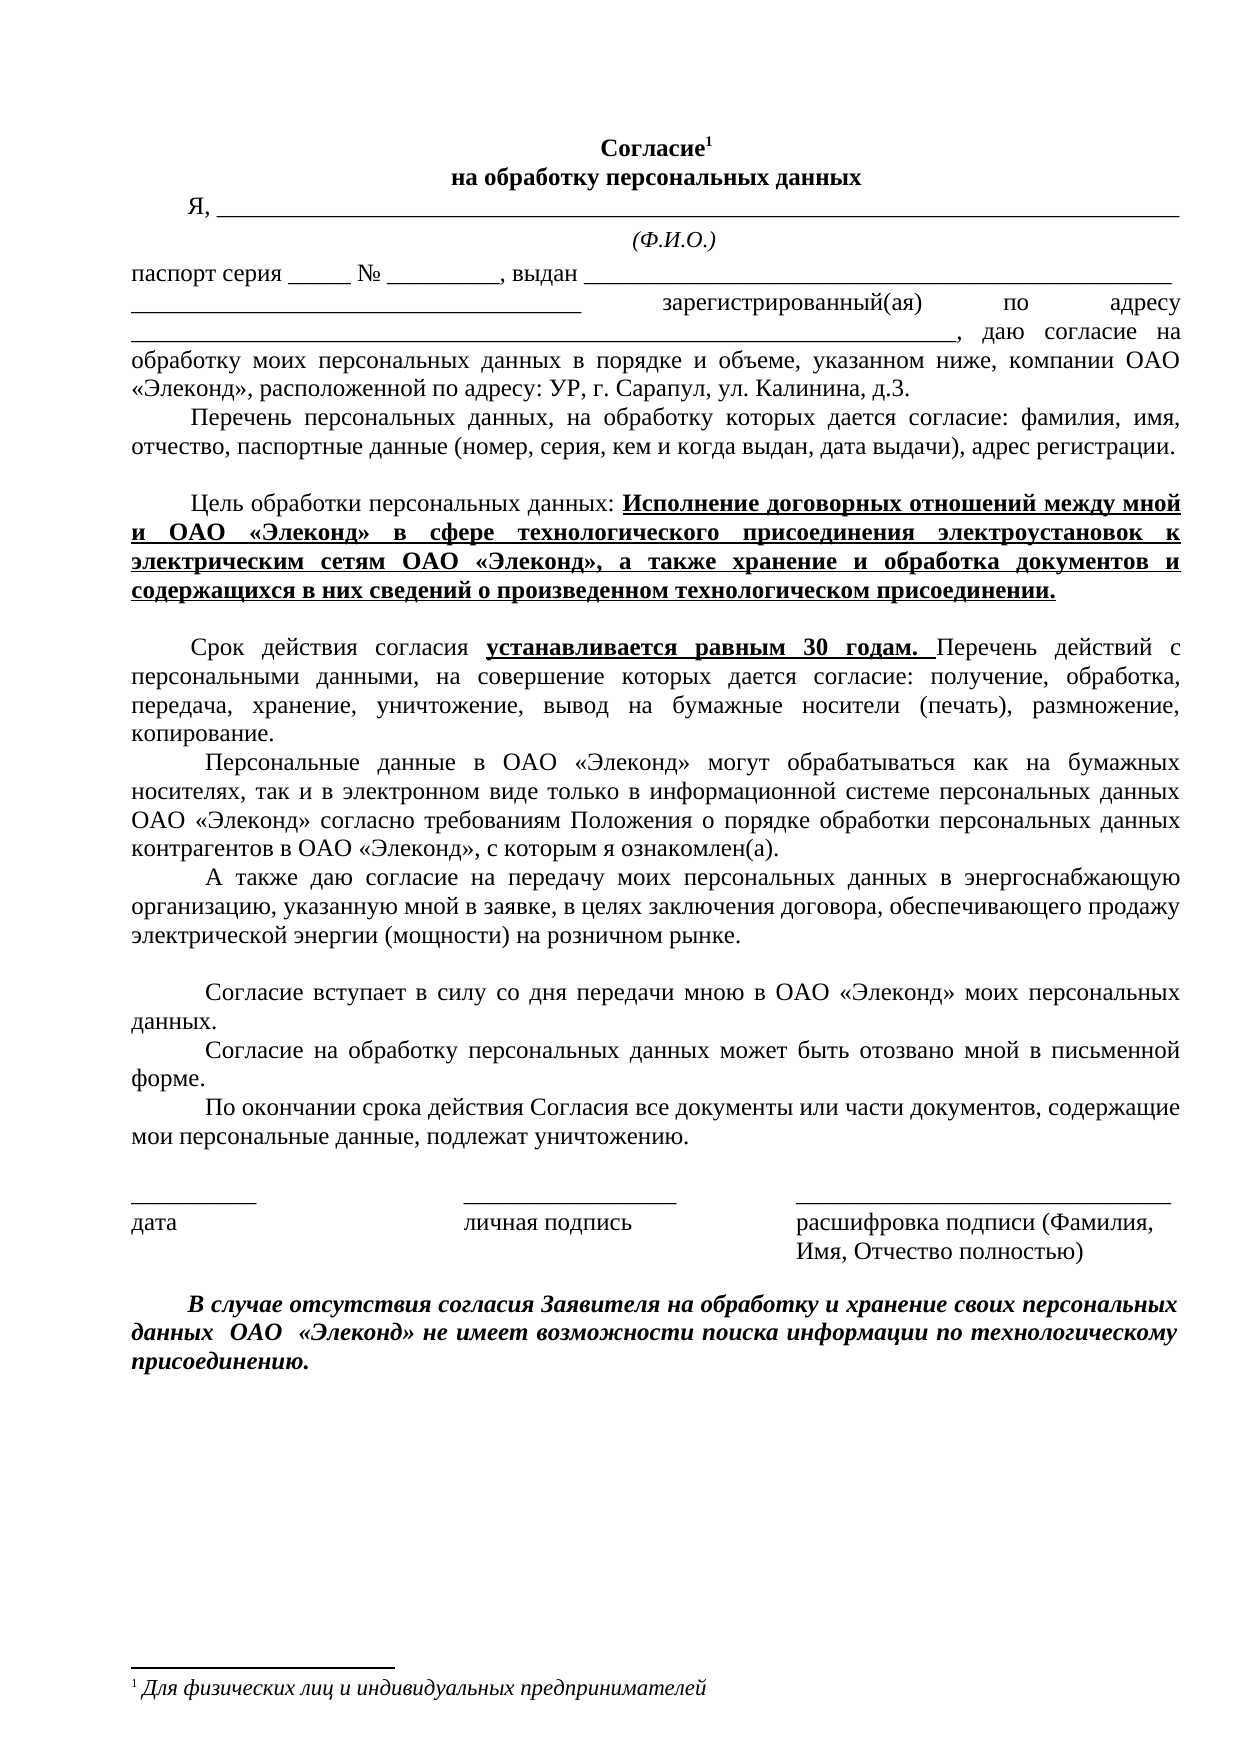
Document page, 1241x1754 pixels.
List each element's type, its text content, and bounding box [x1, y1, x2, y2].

table_header ______________________________ расшифровка подписи (Фамилия, Имя, Отчество полностью) [785, 1179, 1200, 1265]
text А также даю согласие на передачу моих персональных данных в энергоснабжающую организацию, указанную мной в заявке, в целях заключения договора, обеспечивающего продажу электрической энергии (мощности) на розничном рынке. [131, 862, 1181, 948]
text Согласие на обработку персональных данных может быть отозвано мной в письменной форме. [131, 1035, 1181, 1092]
text на обработку персональных данных [131, 162, 1181, 191]
text Перечень персональных данных, на обработку которых дается согласие: фамилия, имя, отчество, паспортные данные (номер, серия, кем и когда выдан, дата выдачи), адрес регистрации. [131, 402, 1181, 460]
text электрическим сетям ОАО «Элеконд», а также хранение и обработка документов и [131, 544, 1181, 571]
text В случае отсутствия согласия Заявителя на обработку и хранение своих персональных данных ОАО «Элеконд» не имеет возможности поиска информации по технологическому присоединению. [131, 1289, 1181, 1375]
text Согласие [131, 133, 1181, 162]
text Цель обработки персональных данных: Исполнение договорных отношений между мной и ОАО «Элеконд» в сфере технологического присоединения электроустановок к [131, 488, 1181, 542]
text содержащихся в них сведений о произведенном технологическом присоединении. [131, 572, 1181, 603]
table_header __________ дата [120, 1179, 452, 1265]
text Согласие вступает в силу со дня передачи мною в ОАО «Элеконд» моих персональных данных. [131, 977, 1181, 1035]
text Персональные данные в ОАО «Элеконд» могут обрабатываться как на бумажных носителях, так и в электронном виде только в информационной системе персональных данных ОАО «Элеконд» согласно требованиям Положения о порядке обработки персональных данных контрагентов в ОАО «Элеконд», с которым я ознакомлен(а). [131, 747, 1181, 862]
text Для физических лиц и индивидуальных предпринимателей [131, 1674, 1181, 1700]
subtitle Я, _____________________________________________________________________________ [131, 191, 1181, 219]
text паспорт серия _____ № _________, выдан _______________________________________________ [131, 258, 1181, 287]
text По окончании срока действия Согласия все документы или части документов, содержащие мои персональные данные, подлежат уничтожению. [131, 1092, 1181, 1150]
table_header _________________ личная подпись [452, 1179, 784, 1265]
text ____________________________________ зарегистрированный(ая) по адресу __________________________________________________________________, даю согласие на обработку моих персональных данных в порядке и объеме, указанном ниже, компании ОАО «Элеконд», расположенной по адресу: УР, г. Сарапул, ул. Калинина, д.3. [131, 287, 1181, 402]
text (Ф.И.О.) [169, 226, 1181, 252]
text Срок действия согласия устанавливается равным 30 годам. Перечень действий с персональными данными, на совершение которых дается согласие: получение, обработка, передача, хранение, уничтожение, вывод на бумажные носители (печать), размножение, копирование. [131, 632, 1181, 747]
